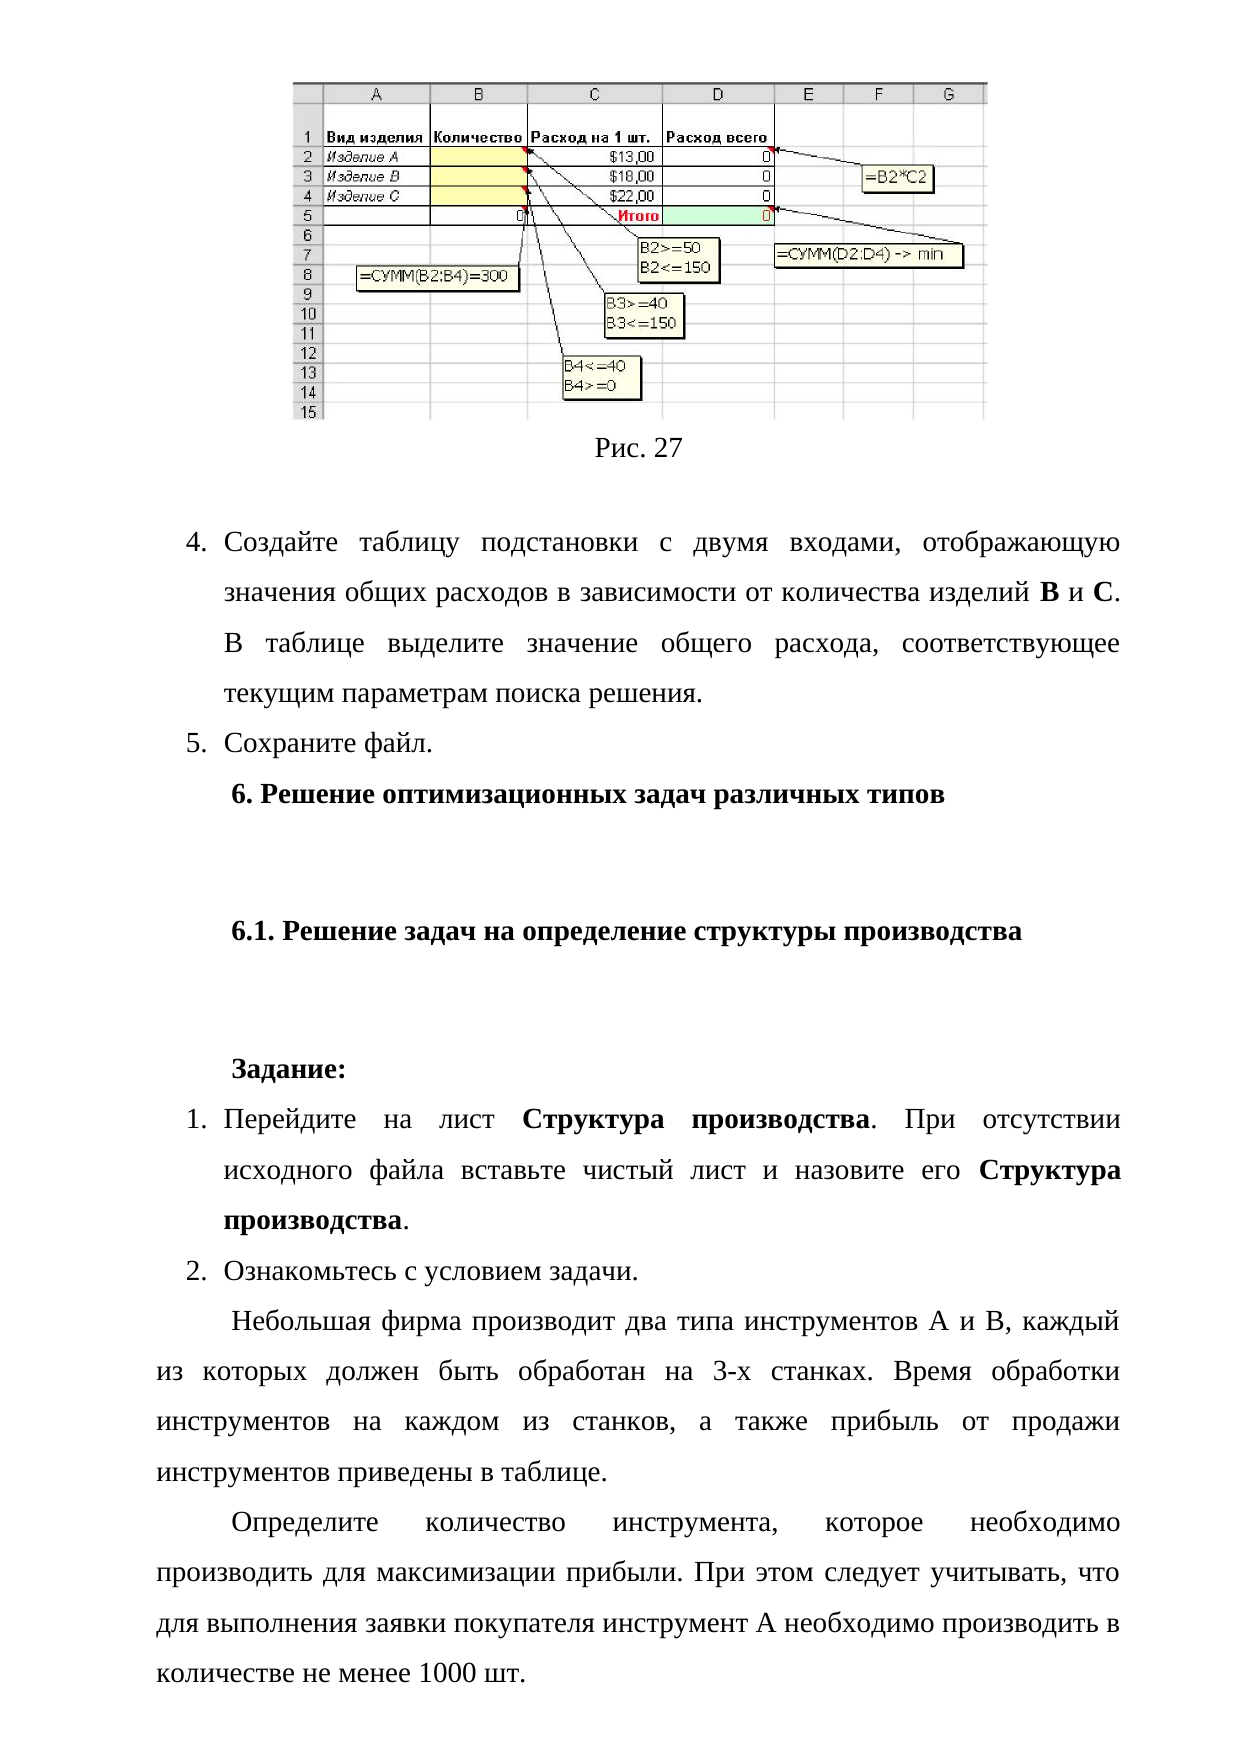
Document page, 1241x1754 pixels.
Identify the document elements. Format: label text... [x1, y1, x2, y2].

list Сохраните файл. [186, 725, 1121, 759]
subtitle 6.1. Решение задач на определение структуры производства [156, 913, 1121, 947]
list Ознакомьтесь с условием задачи. [186, 1253, 1121, 1286]
list Создайте таблицу подстановки с двумя входами, отображающую значения общих расходов в зависимости от количества изделий В и С. В таблице выделите значение общего расхода, соответствующее текущим параметрам поиска решения. [186, 524, 1121, 709]
text Небольшая фирма производит два типа инструментов А и В, каждый из которых должен быть обработан на 3-х станках. Время обработки инструментов на каждом из станков, а также прибыль от продажи инструментов приведены в таблице. [156, 1303, 1121, 1487]
picture [290, 82, 988, 421]
list Перейдите на лист Структура производства. При отсутствии исходного файла вставьте чистый лист и назовите его Структура производства. [186, 1102, 1121, 1236]
text Определите количество инструмента, которое необходимо производить для максимизации прибыли. При этом следует учитывать, что для выполнения заявки покупателя инструмент А необходимо производить в количестве не менее 1000 шт. [156, 1504, 1121, 1689]
text Задание: [156, 1051, 1121, 1085]
text Рис. 27 [156, 430, 1121, 464]
subtitle 6. Решение оптимизационных задач различных типов [156, 776, 1121, 809]
